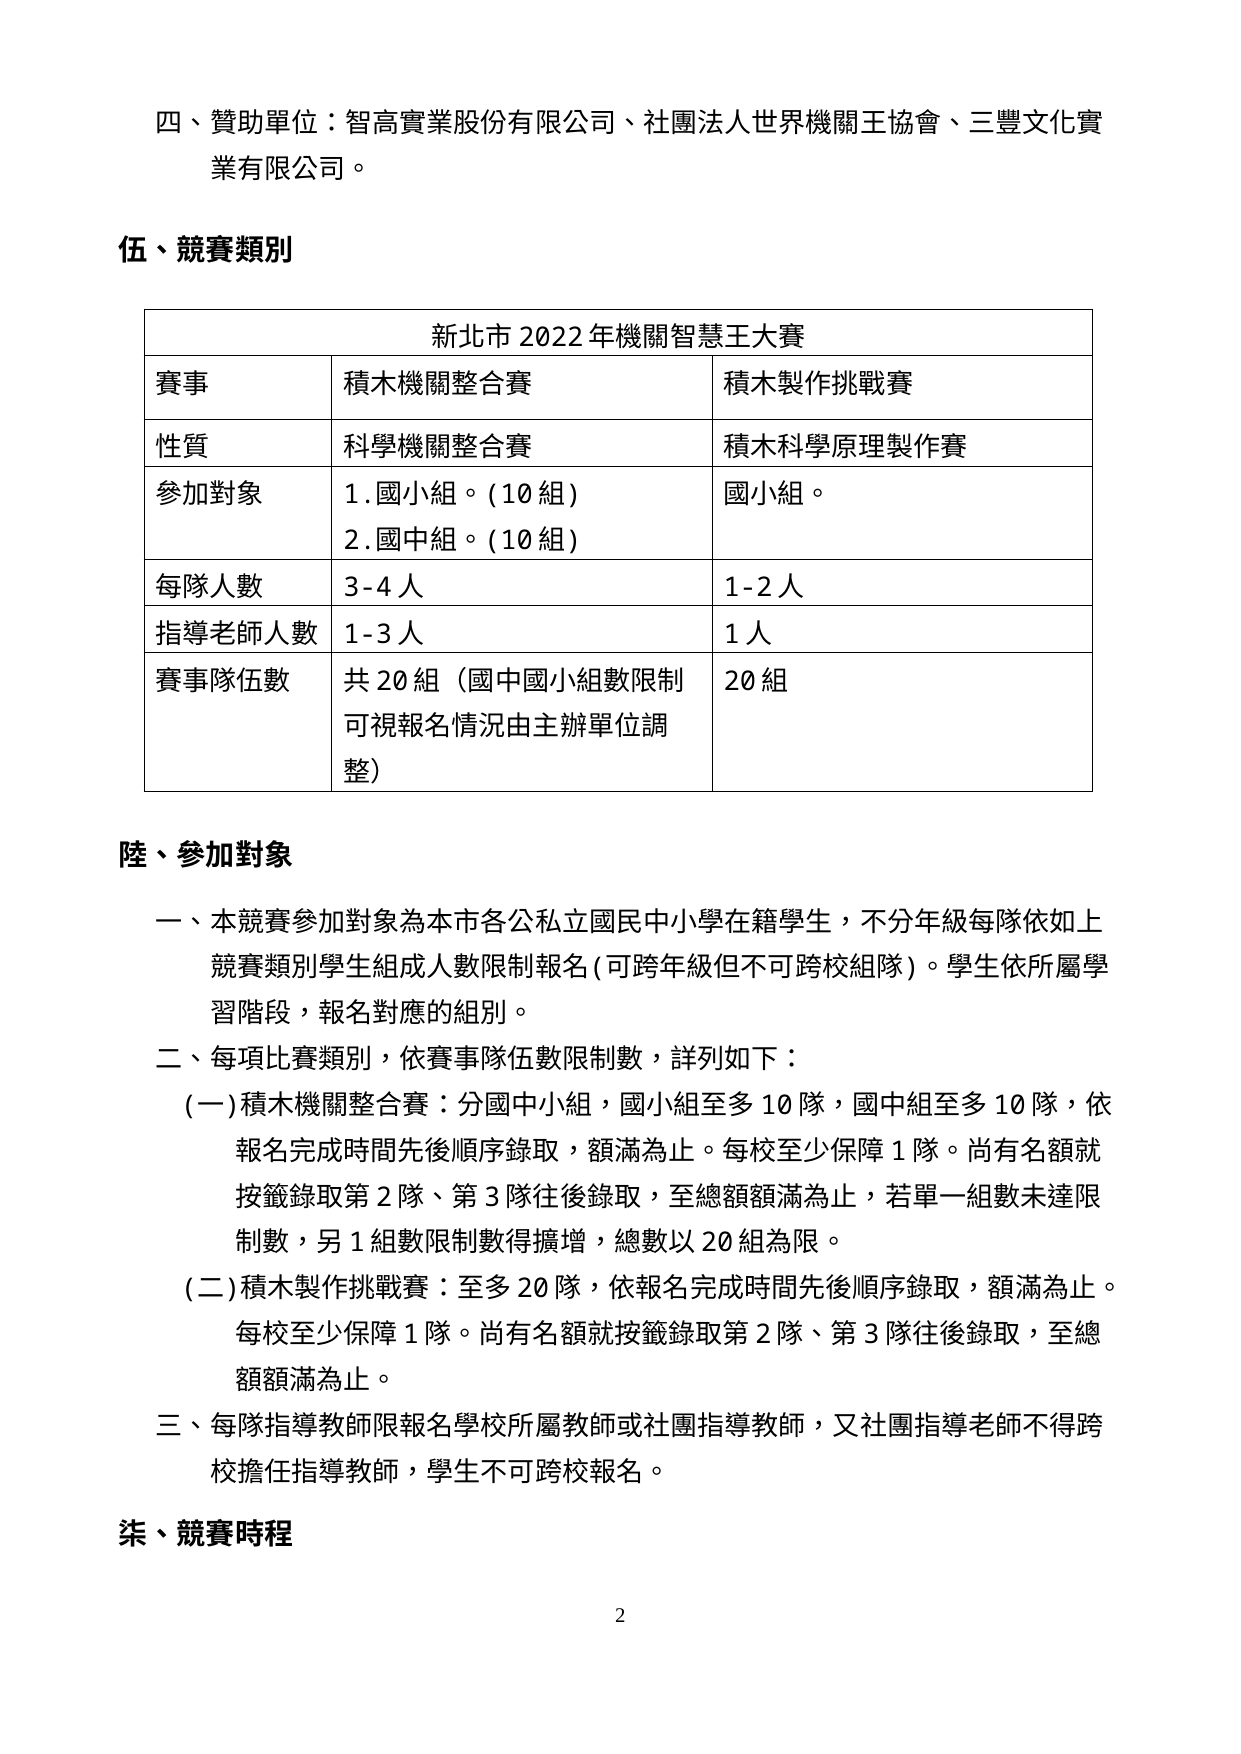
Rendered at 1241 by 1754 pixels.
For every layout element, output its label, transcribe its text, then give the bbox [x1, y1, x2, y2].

text 四、贊助單位：智高實業股份有限公司、社團法人世界機關王協會、三豐文化實業有限公司。 [156, 96, 1122, 187]
text 陸、參加對象 [118, 811, 1122, 873]
table_header 新北市2022年機關智慧王大賽 [145, 310, 1092, 355]
text 二、每項比賽類別，依賽事隊伍數限制數，詳列如下： [156, 1032, 1122, 1078]
table_cell 賽事隊伍數 [145, 653, 331, 791]
table_cell 指導老師人數 [145, 606, 331, 652]
table_cell 參加對象 [145, 467, 331, 558]
table_cell 科學機關整合賽 [332, 420, 712, 466]
table_cell 積木機關整合賽 [332, 356, 712, 419]
table_cell 1人 [713, 606, 1092, 652]
text 伍、競賽類別 [118, 206, 1122, 268]
table_cell 賽事 [145, 356, 331, 419]
table_cell 性質 [145, 420, 331, 466]
table_cell 積木製作挑戰賽 [713, 356, 1092, 419]
table_cell 國小組。 [713, 467, 1092, 558]
table_cell 20組 [713, 653, 1092, 791]
table_cell 3-4人 [332, 560, 712, 605]
text 三、每隊指導教師限報名學校所屬教師或社團指導教師，又社團指導老師不得跨校擔任指導教師，學生不可跨校報名。 [156, 1398, 1122, 1490]
table_cell 共20組（國中國小組數限制可視報名情況由主辦單位調整） [332, 653, 712, 791]
text (一)積木機關整合賽：分國中小組，國小組至多10隊，國中組至多10隊，依報名完成時間先後順序錄取，額滿為止。每校至少保障1隊。尚有名額就按籤錄取第2隊、第3隊往後錄取，至總額額滿為止，若單一組數未達限制數，另1組數限制數得擴增，總數以20組為限。 [181, 1078, 1122, 1261]
table_cell 1-3人 [332, 606, 712, 652]
table_cell 積木科學原理製作賽 [713, 420, 1092, 466]
text (二)積木製作挑戰賽：至多20隊，依報名完成時間先後順序錄取，額滿為止。每校至少保障1隊。尚有名額就按籤錄取第2隊、第3隊往後錄取，至總額額滿為止。 [181, 1261, 1122, 1398]
table_cell 1.國小組。(10組) 2.國中組。(10組) [332, 467, 712, 558]
text 一、本競賽參加對象為本市各公私立國民中小學在籍學生，不分年級每隊依如上競賽類別學生組成人數限制報名(可跨年級但不可跨校組隊)。學生依所屬學習階段，報名對應的組別。 [156, 894, 1122, 1032]
text 柒、競賽時程 [118, 1490, 1122, 1553]
table_cell 1-2人 [713, 560, 1092, 605]
table_cell 每隊人數 [145, 560, 331, 605]
